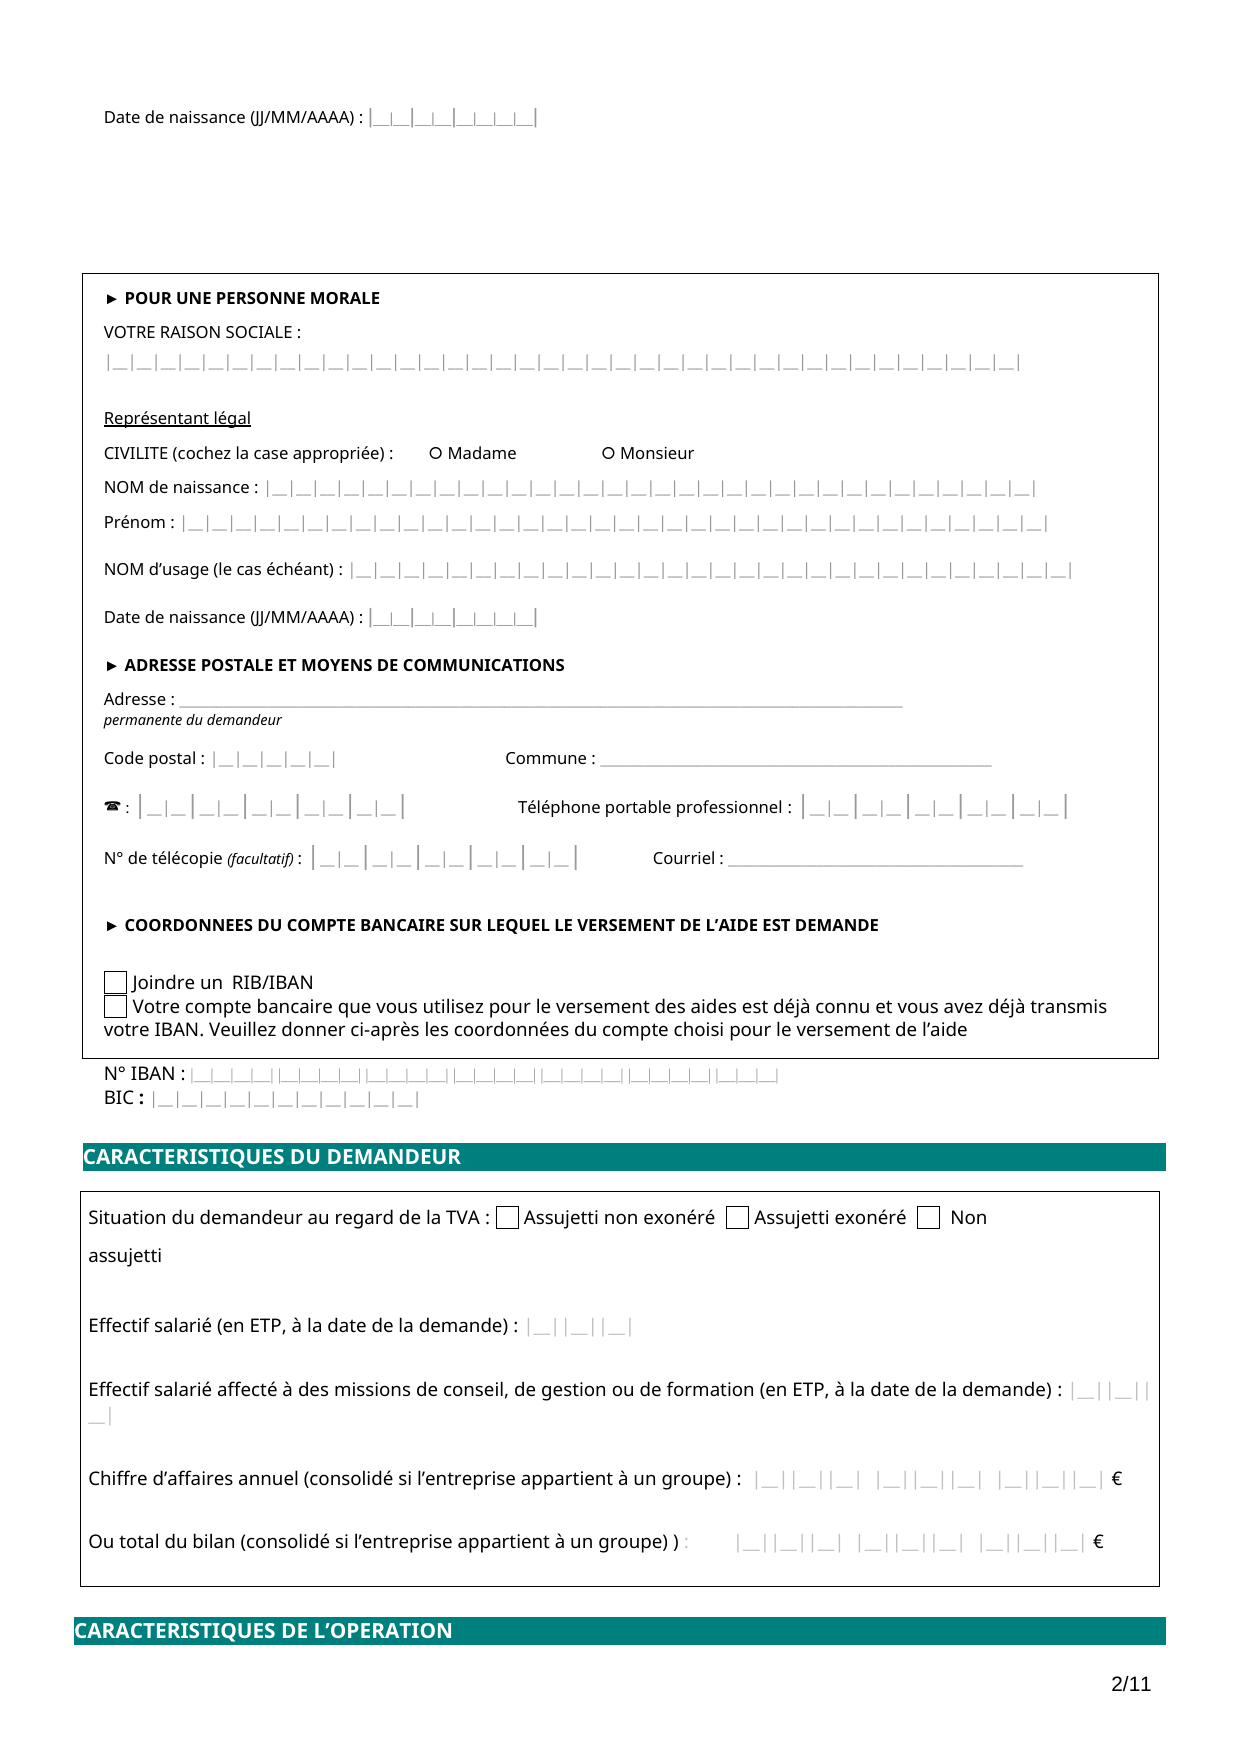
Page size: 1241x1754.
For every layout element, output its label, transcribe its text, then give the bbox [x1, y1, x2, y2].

text Adresse : __________________________________________________________________________________________________ [103, 687, 1152, 710]
text CARACTERISTIQUES DE L’OPERATION [74, 1617, 1065, 1645]
text N° de télécopie (facultatif) : |__|__|__|__|__|__|__|__|__|__| Courriel : ________________________________________ [103, 838, 1152, 872]
text Votre compte bancaire que vous utilisez pour le versement des aides est déjà connu et vous avez déjà transmis votre IBAN. Veuillez donner ci-après les coordonnées du compte choisi pour le versement de l’aide [103, 994, 1122, 1041]
text ► ADRESSE POSTALE ET MOYENS DE COMMUNICATIONS [103, 653, 1065, 676]
text NOM d’usage (le cas échéant) : |__|__|__|__|__|__|__|__|__|__|__|__|__|__|__|__|__|__|__|__|__|__|__|__|__|__|__|__|__|__| [103, 557, 1152, 580]
text NOM de naissance : |__|__|__|__|__|__|__|__|__|__|__|__|__|__|__|__|__|__|__|__|__|__|__|__|__|__|__|__|__|__|__|__| [103, 476, 1152, 498]
table_header Situation du demandeur au regard de la TVA : Assujetti non exonéré Assujetti exonéré Non assujetti Effectif salarié (en ETP, à la date de la demande) : |__||__||__| Effectif salarié affecté à des missions de conseil, de gestion ou de formation (en ETP, à la date de la demande) : |__||__||__| Chiffre d’affaires annuel (consolidé si l’entreprise appartient à un groupe) : |__||__||__| |__||__||__| |__||__||__| € Ou total du bilan (consolidé si l’entreprise appartient à un groupe) ) : |__||__||__| |__||__||__| |__||__||__| € [81, 1192, 1159, 1586]
text Code postal : |__|__|__|__|__| Commune : _____________________________________________________ [103, 747, 1152, 769]
text [105, 972, 126, 993]
subtitle BIC : |__|__|__|__|__|__|__|__|__|__|__| [103, 1085, 1144, 1110]
text Prénom : |__|__|__|__|__|__|__|__|__|__|__|__|__|__|__|__|__|__|__|__|__|__|__|__|__|__|__|__|__|__|__|__|__|__|__|__| [103, 511, 1152, 533]
text VOTRE RAISON SOCIALE : [103, 321, 1152, 344]
text |__|__|__|__|__|__|__|__|__|__|__|__|__|__|__|__|__|__|__|__|__|__|__|__|__|__|__|__|__|__|__|__|__|__|__|__|__|__| [103, 349, 1152, 372]
text ► POUR UNE PERSONNE MORALE [103, 287, 1152, 310]
text Joindre un RIB/IBAN [127, 971, 1152, 994]
text  : |__|__|__|__|__|__|__|__|__|__| Téléphone portable professionnel : |__|__|__|__|__|__|__|__|__|__| [103, 787, 1152, 821]
text permanente du demandeur [103, 710, 1152, 730]
text CIVILITE (cochez la case appropriée) :  Madame  Monsieur [103, 442, 1152, 464]
text Représentant légal [103, 406, 1152, 429]
text ► COORDONNEES DU COMPTE BANCAIRE SUR LEQUEL LE VERSEMENT DE L’AIDE EST DEMANDE [103, 913, 1065, 936]
text Date de naissance (JJ/MM/AAAA) : |__|__|__|__|__|__|__|__| [103, 103, 1065, 128]
text Date de naissance (JJ/MM/AAAA) : |__|__|__|__|__|__|__|__| [103, 604, 1152, 628]
text CARACTERISTIQUES DU DEMANDEUR [83, 1142, 1063, 1171]
text N° IBAN : |__|__|__|__| |__|__|__|__| |__|__|__|__| |__|__|__|__| |__|__|__|__| |__|__|__|__| |__|__|__| [103, 1064, 1152, 1085]
